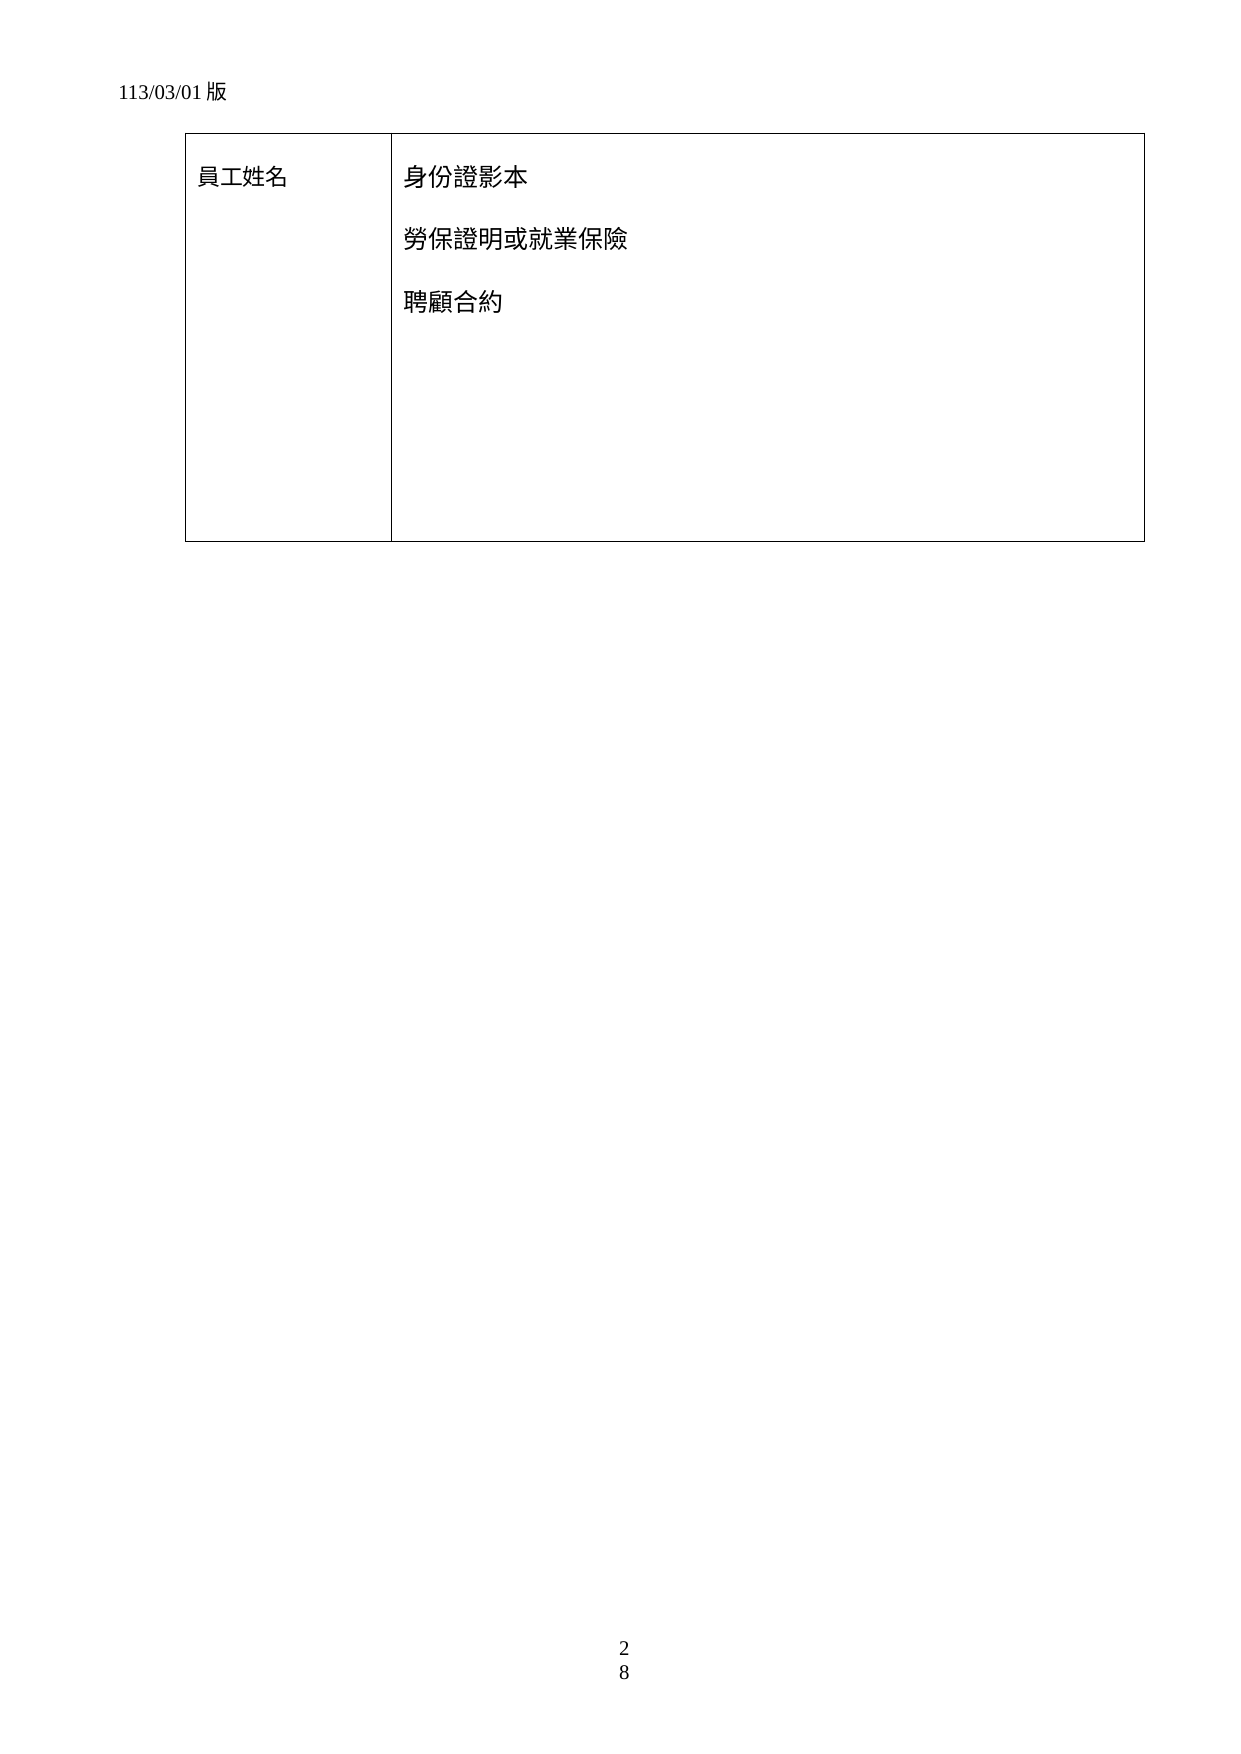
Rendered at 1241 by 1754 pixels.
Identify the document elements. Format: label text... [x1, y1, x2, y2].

table_header 身份證影本 勞保證明或就業保險 聘顧合約 [392, 134, 1144, 541]
table_header 員工姓名 [186, 134, 391, 541]
